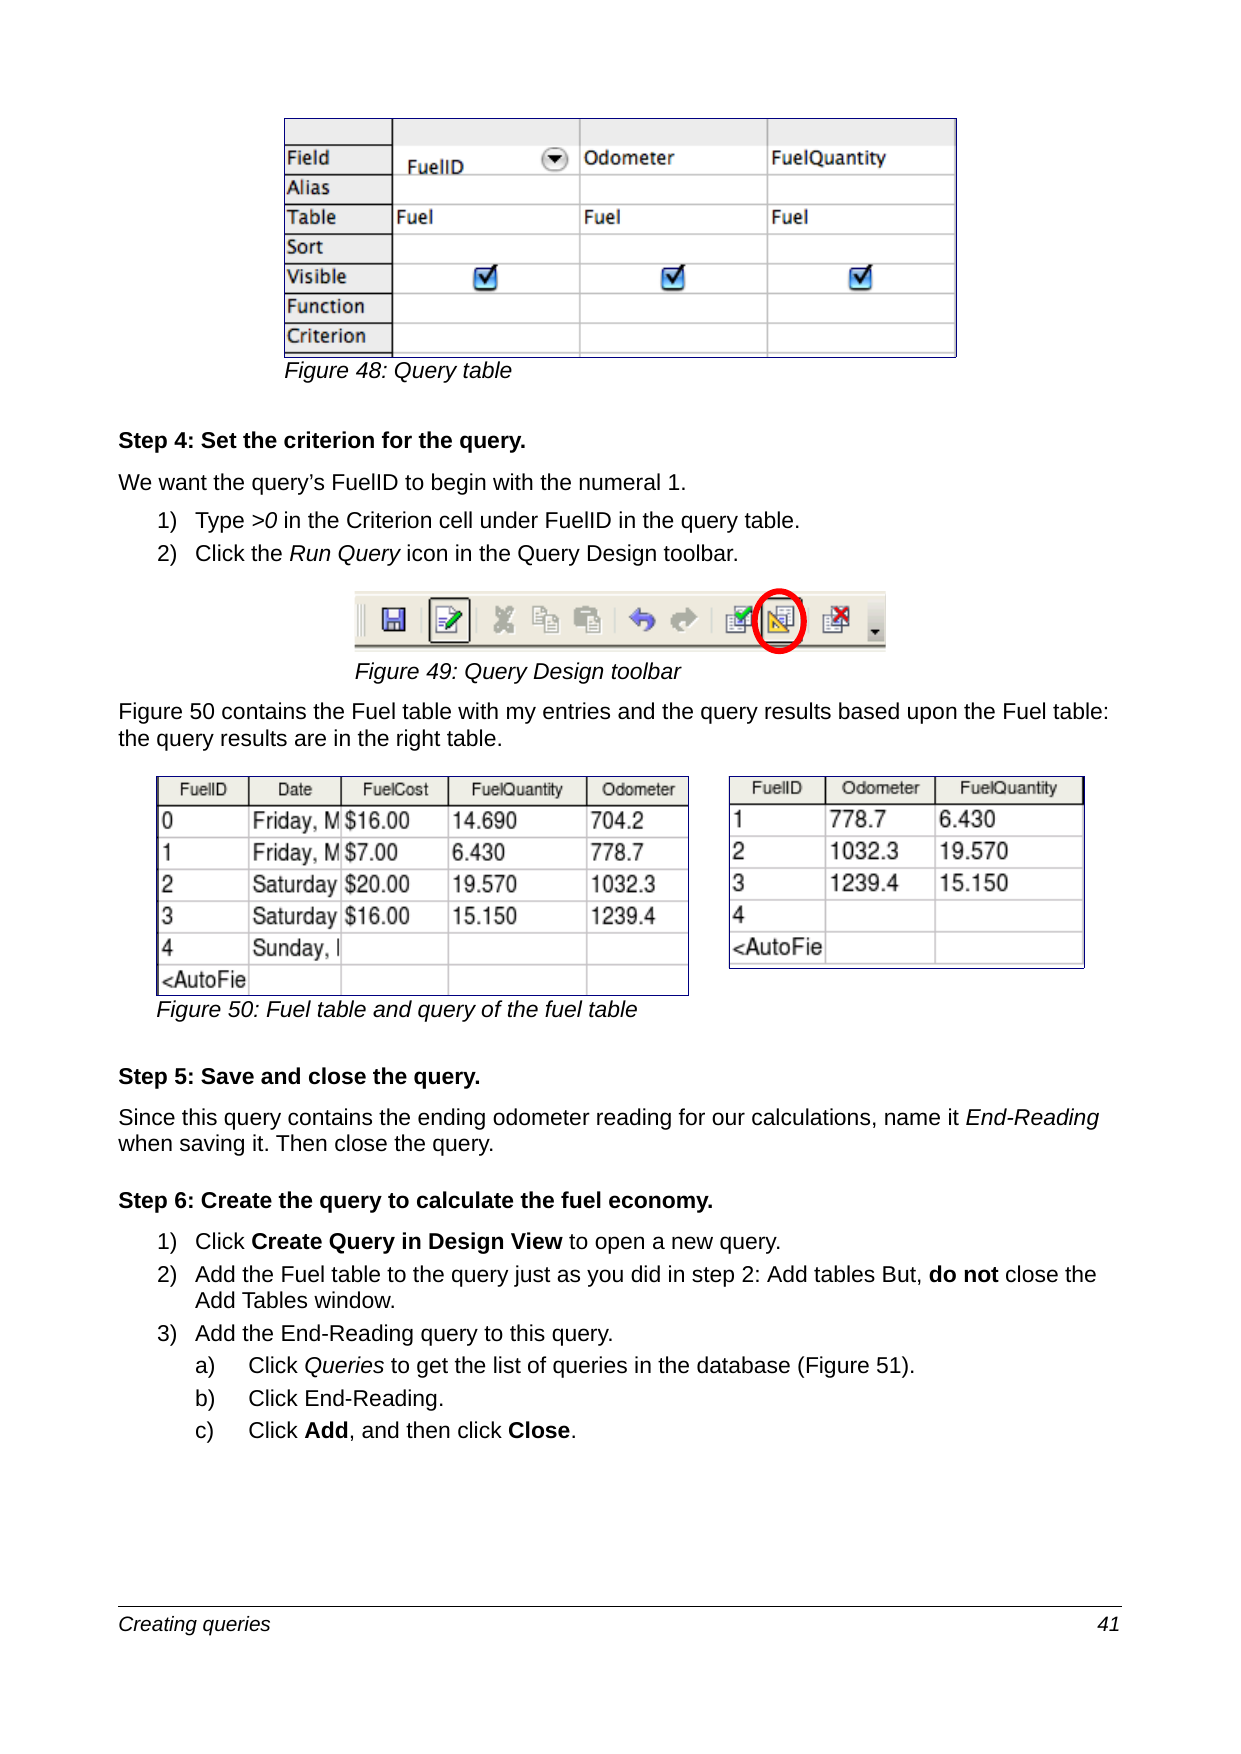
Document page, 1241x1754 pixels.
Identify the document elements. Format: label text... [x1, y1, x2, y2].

picture [354, 591, 767, 652]
text Figure 49: Query Design toolbar [354, 658, 886, 684]
picture [157, 777, 688, 995]
list Add the End-Reading query to this query. [177, 1319, 1122, 1346]
text Figure 48: Query table [284, 358, 956, 383]
text Step 6: Create the query to calculate the fuel economy. [118, 1187, 1122, 1213]
text Step 5: Save and close the query. [118, 1063, 1122, 1089]
list Click End-Reading. [195, 1385, 1122, 1411]
text We want the query’s FuelID to begin with the numeral 1. [118, 468, 1122, 495]
text Since this query contains the ending odometer reading for our calculations, name it End-Reading when saving it. Then close the query. [118, 1104, 1122, 1157]
picture [285, 119, 956, 357]
text Figure 50 contains the Fuel table with my entries and the query results based upon the Fuel table: the query results are in the right table. [118, 698, 1122, 751]
list Click the Run Query icon in the Query Design toolbar. [177, 540, 1122, 566]
list Click Add, and then click Close. [195, 1417, 1122, 1444]
text Step 4: Set the criterion for the query. [118, 427, 1122, 454]
text Figure 50: Fuel table and query of the fuel table [156, 776, 1084, 1022]
picture [758, 595, 800, 648]
list Add the Fuel table to the query just as you did in step 2: Add tables But, do not close the Add Tables window. [177, 1261, 1122, 1313]
picture [730, 777, 1084, 968]
list Type >0 in the Criterion cell under FuelID in the query table. [177, 507, 1122, 534]
list Click Create Query in Design View to open a new query. [177, 1228, 1122, 1254]
list Click Queries to get the list of queries in the database (Figure 51). [195, 1352, 1122, 1378]
picture [791, 591, 886, 652]
